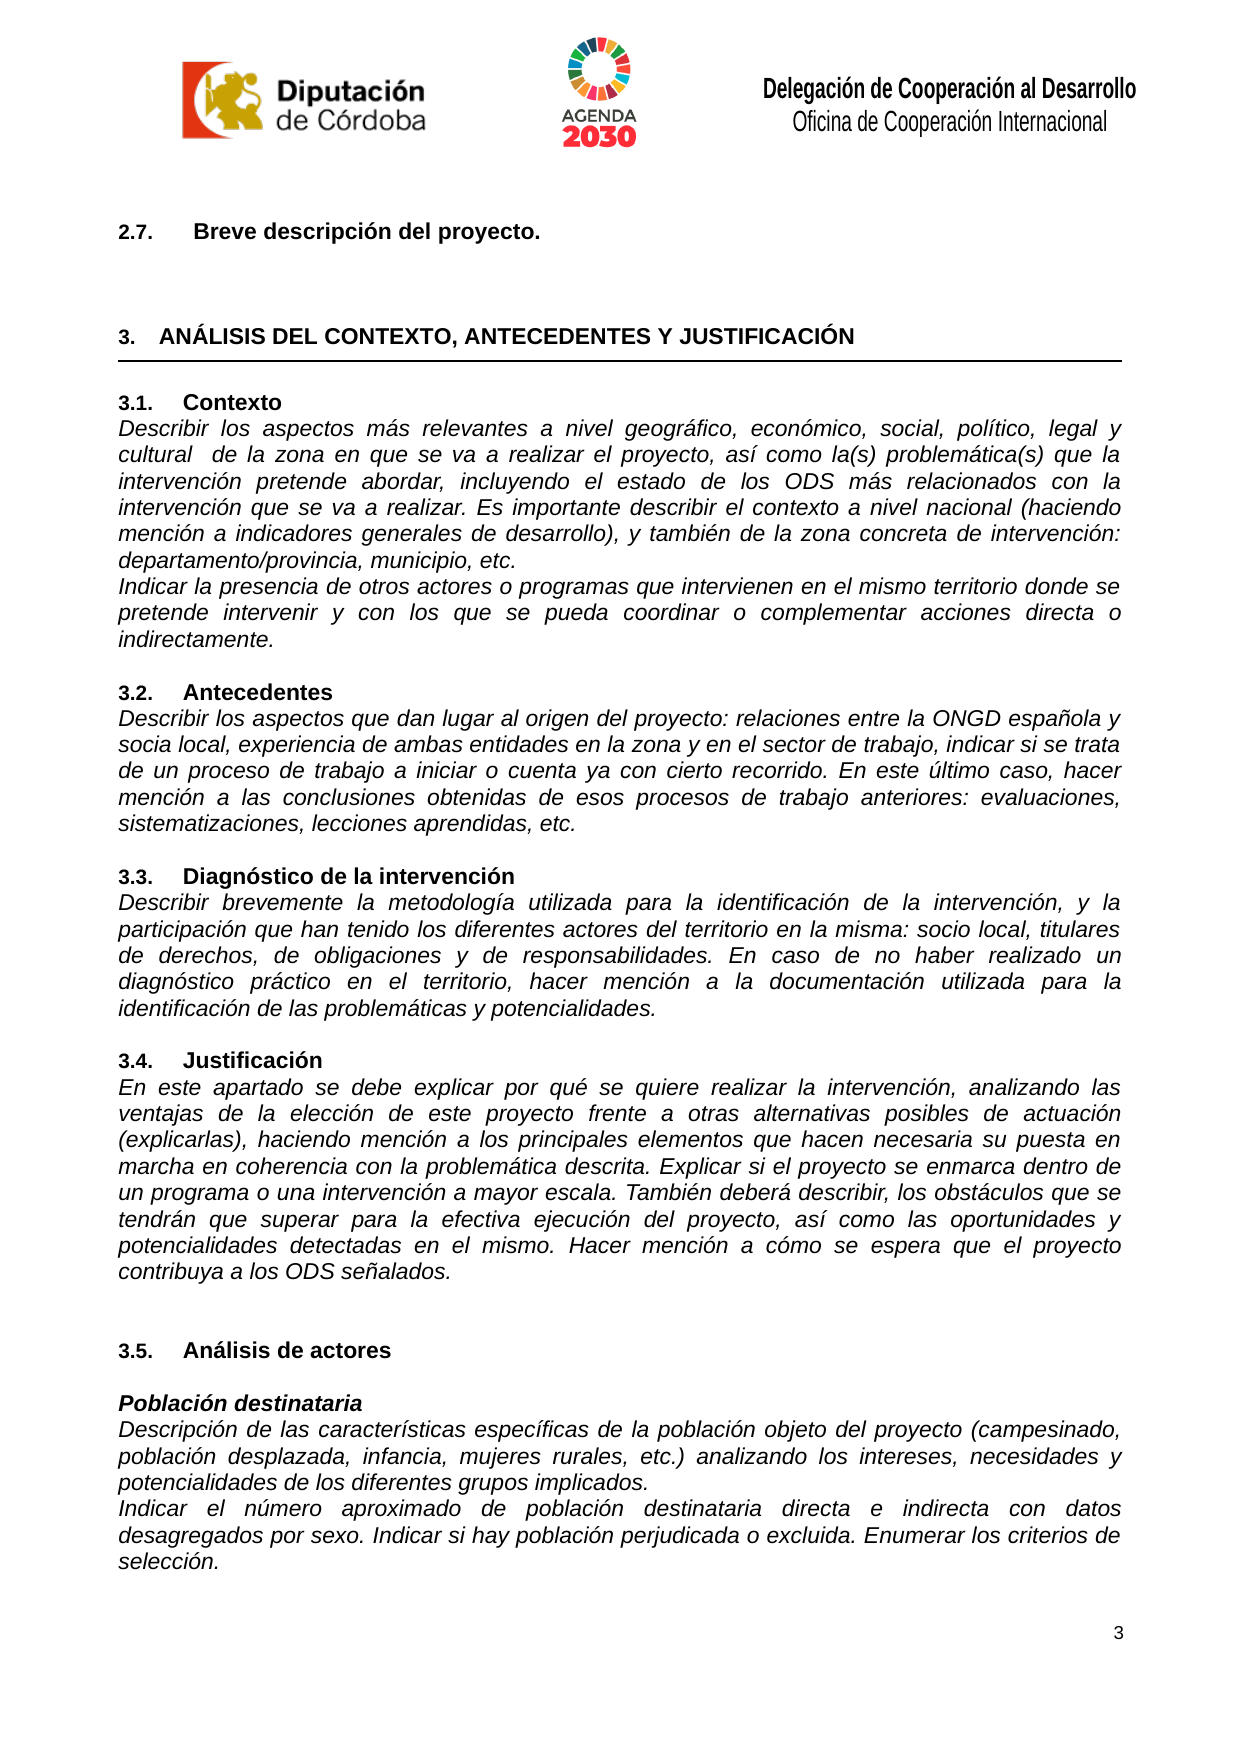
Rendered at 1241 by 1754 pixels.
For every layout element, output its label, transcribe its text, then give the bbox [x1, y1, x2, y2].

text Indicar el número aproximado de población destinataria directa e indirecta con datos desagregados por sexo. Indicar si hay población perjudicada o excluida. Enumerar los criterios de selección. [118, 1495, 1122, 1574]
text Población destinataria [118, 1390, 1122, 1416]
list Antecedentes [118, 678, 1122, 705]
list Contexto [118, 388, 1122, 415]
list Análisis de actores [118, 1337, 1122, 1364]
text Describir los aspectos más relevantes a nivel geográfico, económico, social, político, legal y cultural de la zona en que se va a realizar el proyecto, así como la(s) problemática(s) que la intervención pretende abordar, incluyendo el estado de los ODS más relacionados con la intervención que se va a realizar. Es importante describir el contexto a nivel nacional (haciendo mención a indicadores generales de desarrollo), y también de la zona concreta de intervención: departamento/provincia, municipio, etc. [118, 415, 1122, 573]
list ANÁLISIS DEL CONTEXTO, ANTECEDENTES Y JUSTIFICACIÓN [118, 323, 1122, 360]
list Breve descripción del proyecto. [118, 218, 1122, 244]
list Justificación [118, 1047, 1122, 1074]
picture [159, 55, 450, 147]
picture [548, 22, 650, 158]
text En este apartado se debe explicar por qué se quiere realizar la intervención, analizando las ventajas de la elección de este proyecto frente a otras alternativas posibles de actuación (explicarlas), haciendo mención a los principales elementos que hacen necesaria su puesta en marcha en coherencia con la problemática descrita. Explicar si el proyecto se enmarca dentro de un programa o una intervención a mayor escala. También deberá describir, los obstáculos que se tendrán que superar para la efectiva ejecución del proyecto, así como las oportunidades y potencialidades detectadas en el mismo. Hacer mención a cómo se espera que el proyecto contribuya a los ODS señalados. [118, 1074, 1122, 1284]
list Diagnóstico de la intervención [118, 863, 1122, 889]
text Describir brevemente la metodología utilizada para la identificación de la intervención, y la participación que han tenido los diferentes actores del territorio en la misma: socio local, titulares de derechos, de obligaciones y de responsabilidades. En caso de no haber realizado un diagnóstico práctico en el territorio, hacer mención a la documentación utilizada para la identificación de las problemáticas y potencialidades. [118, 889, 1122, 1021]
text Describir los aspectos que dan lugar al origen del proyecto: relaciones entre la ONGD española y socia local, experiencia de ambas entidades en la zona y en el sector de trabajo, indicar si se trata de un proceso de trabajo a iniciar o cuenta ya con cierto recorrido. En este último caso, hacer mención a las conclusiones obtenidas de esos procesos de trabajo anteriores: evaluaciones, sistematizaciones, lecciones aprendidas, etc. [118, 705, 1122, 837]
text Indicar la presencia de otros actores o programas que intervienen en el mismo territorio donde se pretende intervenir y con los que se pueda coordinar o complementar acciones directa o indirectamente. [118, 573, 1122, 652]
text Descripción de las características específicas de la población objeto del proyecto (campesinado, población desplazada, infancia, mujeres rurales, etc.) analizando los intereses, necesidades y potencialidades de los diferentes grupos implicados. [118, 1416, 1122, 1495]
